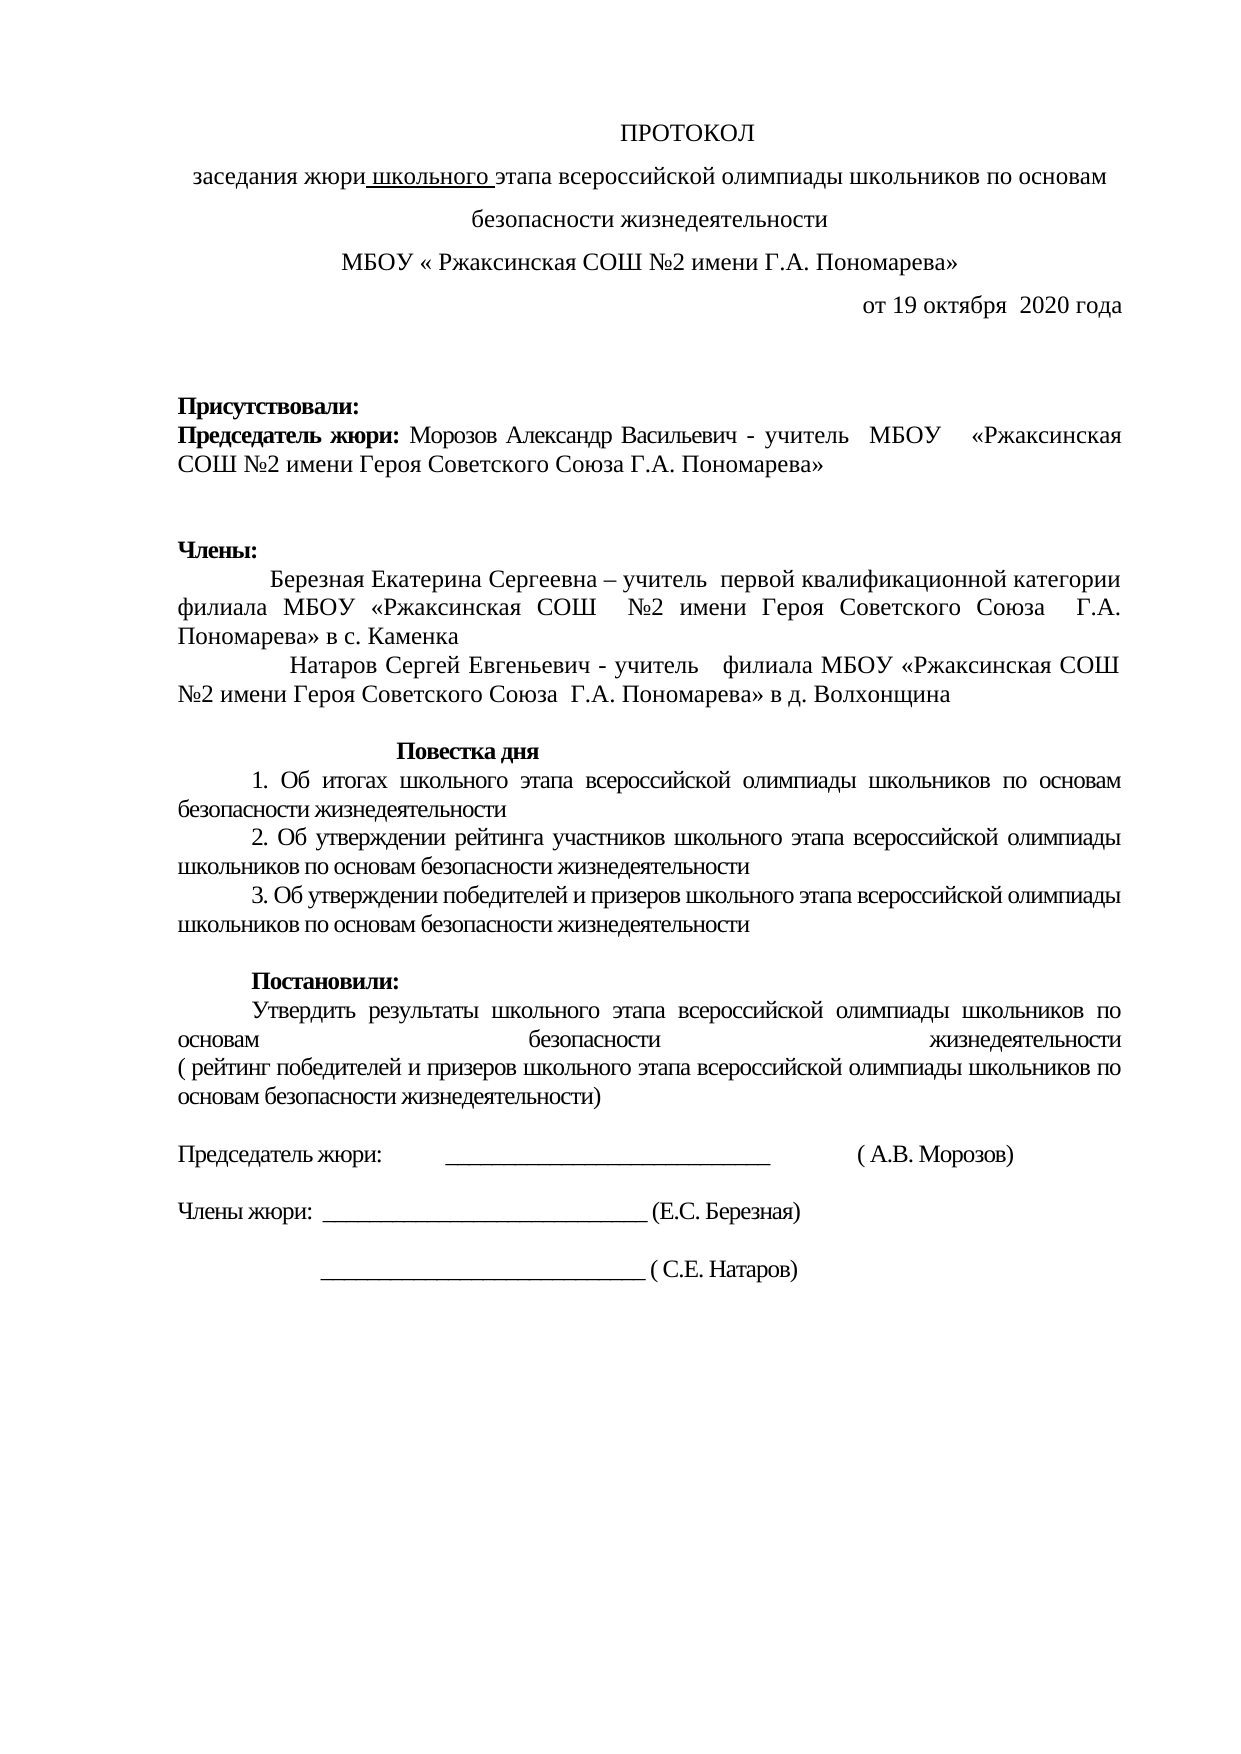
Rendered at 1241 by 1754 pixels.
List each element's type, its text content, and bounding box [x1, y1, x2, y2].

text 3. Об утверждении победителей и призеров школьного этапа всероссийской олимпиады школьников по основам безопасности жизнедеятельности [177, 880, 1122, 937]
text от 19 октября 2020 года [177, 291, 1122, 319]
text Натаров Сергей Евгеньевич - учитель филиала МБОУ «Ржаксинская СОШ №2 имени Героя Советского Союза Г.А. Пономарева» в д. Волхонщина [177, 650, 1122, 707]
text Утвердить результаты школьного этапа всероссийской олимпиады школьников по основам безопасности жизнедеятельности ( рейтинг победителей и призеров школьного этапа всероссийской олимпиады школьников по основам безопасности жизнедеятельности) [177, 995, 1122, 1110]
text Присутствовали: [177, 391, 1122, 420]
text заседания жюри школьного этапа всероссийской олимпиады школьников по основам безопасности жизнедеятельности [177, 161, 1122, 233]
text МБОУ « Ржаксинская СОШ №2 имени Г.А. Пономарева» [177, 247, 1122, 276]
text Председатель жюри: ____________________________ ( А.В. Морозов) [177, 1139, 1122, 1167]
text Члены: [177, 535, 1122, 564]
text 2. Об утверждении рейтинга участников школьного этапа всероссийской олимпиады школьников по основам безопасности жизнедеятельности [177, 822, 1122, 880]
text Повестка дня [177, 736, 1122, 765]
text 1. Об итогах школьного этапа всероссийской олимпиады школьников по основам безопасности жизнедеятельности [177, 765, 1122, 822]
text Постановили: [177, 966, 1122, 995]
text Березная Екатерина Сергеевна – учитель первой квалификационной категории филиала МБОУ «Ржаксинская СОШ №2 имени Героя Советского Союза Г.А. Пономарева» в с. Каменка [177, 564, 1122, 650]
text Члены жюри: ____________________________ (Е.С. Березная) [177, 1196, 1122, 1225]
text протокол [177, 118, 1122, 147]
text Председатель жюри: Морозов Александр Васильевич - учитель МБОУ «Ржаксинская СОШ №2 имени Героя Советского Союза Г.А. Пономарева» [177, 420, 1122, 477]
text ____________________________ ( С.Е. Натаров) [177, 1254, 1122, 1282]
